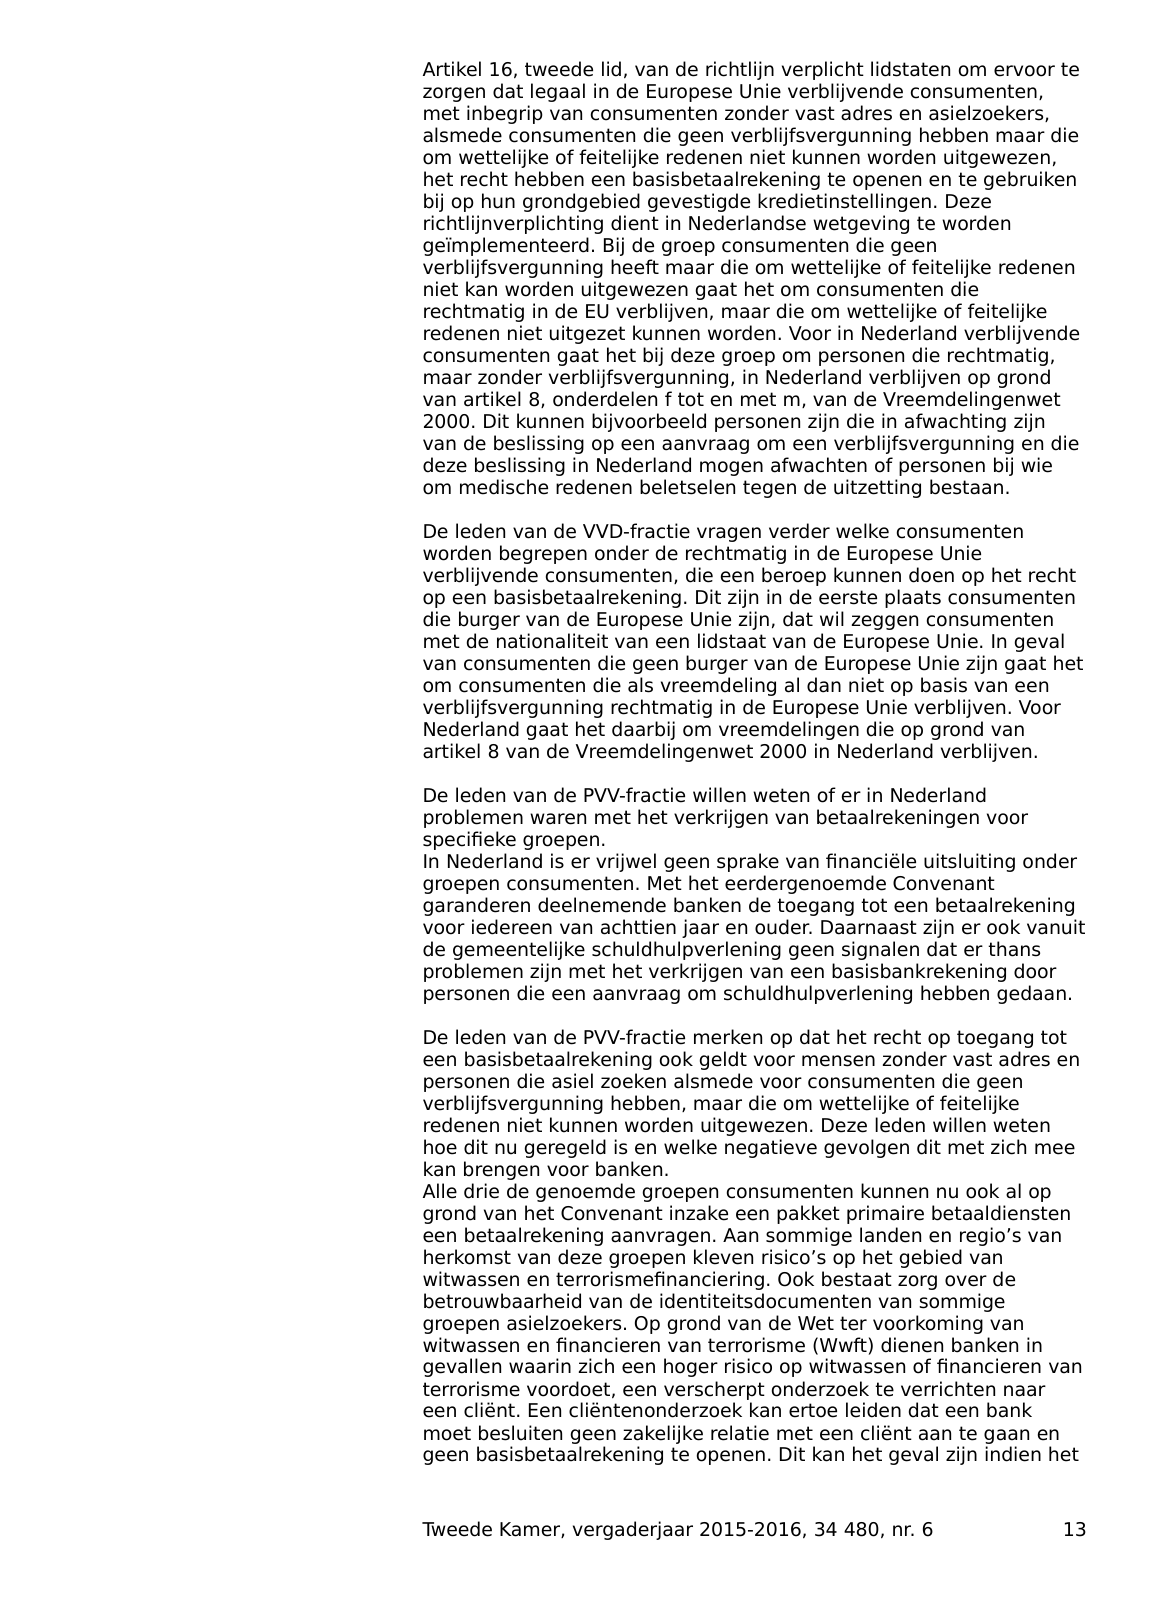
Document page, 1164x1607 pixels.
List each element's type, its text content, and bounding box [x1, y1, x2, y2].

text De leden van de PVV-fractie merken op dat het recht op toegang tot een basisbetaalrekening ook geldt voor mensen zonder vast adres en personen die asiel zoeken alsmede voor consumenten die geen verblijfsvergunning hebben, maar die om wettelijke of feitelijke redenen niet kunnen worden uitgewezen. Deze leden willen weten hoe dit nu geregeld is en welke negatieve gevolgen dit met zich mee kan brengen voor banken. [422, 1027, 1087, 1181]
text In Nederland is er vrijwel geen sprake van financiële uitsluiting onder groepen consumenten. Met het eerdergenoemde Convenant garanderen deelnemende banken de toegang tot een betaalrekening voor iedereen van achttien jaar en ouder. Daarnaast zijn er ook vanuit de gemeentelijke schuldhulpverlening geen signalen dat er thans problemen zijn met het verkrijgen van een basisbankrekening door personen die een aanvraag om schuldhulpverlening hebben gedaan. [422, 851, 1087, 1004]
text De leden van de VVD-fractie vragen verder welke consumenten worden begrepen onder de rechtmatig in de Europese Unie verblijvende consumenten, die een beroep kunnen doen op het recht op een basisbetaalrekening. Dit zijn in de eerste plaats consumenten die burger van de Europese Unie zijn, dat wil zeggen consumenten met de nationaliteit van een lidstaat van de Europese Unie. In geval van consumenten die geen burger van de Europese Unie zijn gaat het om consumenten die als vreemdeling al dan niet op basis van een verblijfsvergunning rechtmatig in de Europese Unie verblijven. Voor Nederland gaat het daarbij om vreemdelingen die op grond van artikel 8 van de Vreemdelingenwet 2000 in Nederland verblijven. [422, 521, 1087, 763]
text De leden van de PVV-fractie willen weten of er in Nederland problemen waren met het verkrijgen van betaalrekeningen voor specifieke groepen. [422, 785, 1087, 851]
text Artikel 16, tweede lid, van de richtlijn verplicht lidstaten om ervoor te zorgen dat legaal in de Europese Unie verblijvende consumenten, met inbegrip van consumenten zonder vast adres en asielzoekers, alsmede consumenten die geen verblijfsvergunning hebben maar die om wettelijke of feitelijke redenen niet kunnen worden uitgewezen, het recht hebben een basisbetaalrekening te openen en te gebruiken bij op hun grondgebied gevestigde kredietinstellingen. Deze richtlijnverplichting dient in Nederlandse wetgeving te worden geïmplementeerd. Bij de groep consumenten die geen verblijfsvergunning heeft maar die om wettelijke of feitelijke redenen niet kan worden uitgewezen gaat het om consumenten die rechtmatig in de EU verblijven, maar die om wettelijke of feitelijke redenen niet uitgezet kunnen worden. Voor in Nederland verblijvende consumenten gaat het bij deze groep om personen die rechtmatig, maar zonder verblijfsvergunning, in Nederland verblijven op grond van artikel 8, onderdelen f tot en met m, van de Vreemdelingenwet 2000. Dit kunnen bijvoorbeeld personen zijn die in afwachting zijn van de beslissing op een aanvraag om een verblijfsvergunning en die deze beslissing in Nederland mogen afwachten of personen bij wie om medische redenen beletselen tegen de uitzetting bestaan. [422, 59, 1087, 499]
text Alle drie de genoemde groepen consumenten kunnen nu ook al op grond van het Convenant inzake een pakket primaire betaaldiensten een betaalrekening aanvragen. Aan sommige landen en regio’s van herkomst van deze groepen kleven risico’s op het gebied van witwassen en terrorismefinanciering. Ook bestaat zorg over de betrouwbaarheid van de identiteitsdocumenten van sommige groepen asielzoekers. Op grond van de Wet ter voorkoming van witwassen en financieren van terrorisme (Wwft) dienen banken in gevallen waarin zich een hoger risico op witwassen of financieren van terrorisme voordoet, een verscherpt onderzoek te verrichten naar een cliënt. Een cliëntenonderzoek kan ertoe leiden dat een bank moet besluiten geen zakelijke relatie met een cliënt aan te gaan en geen basisbetaalrekening te openen. Dit kan het geval zijn indien het [422, 1181, 1087, 1466]
